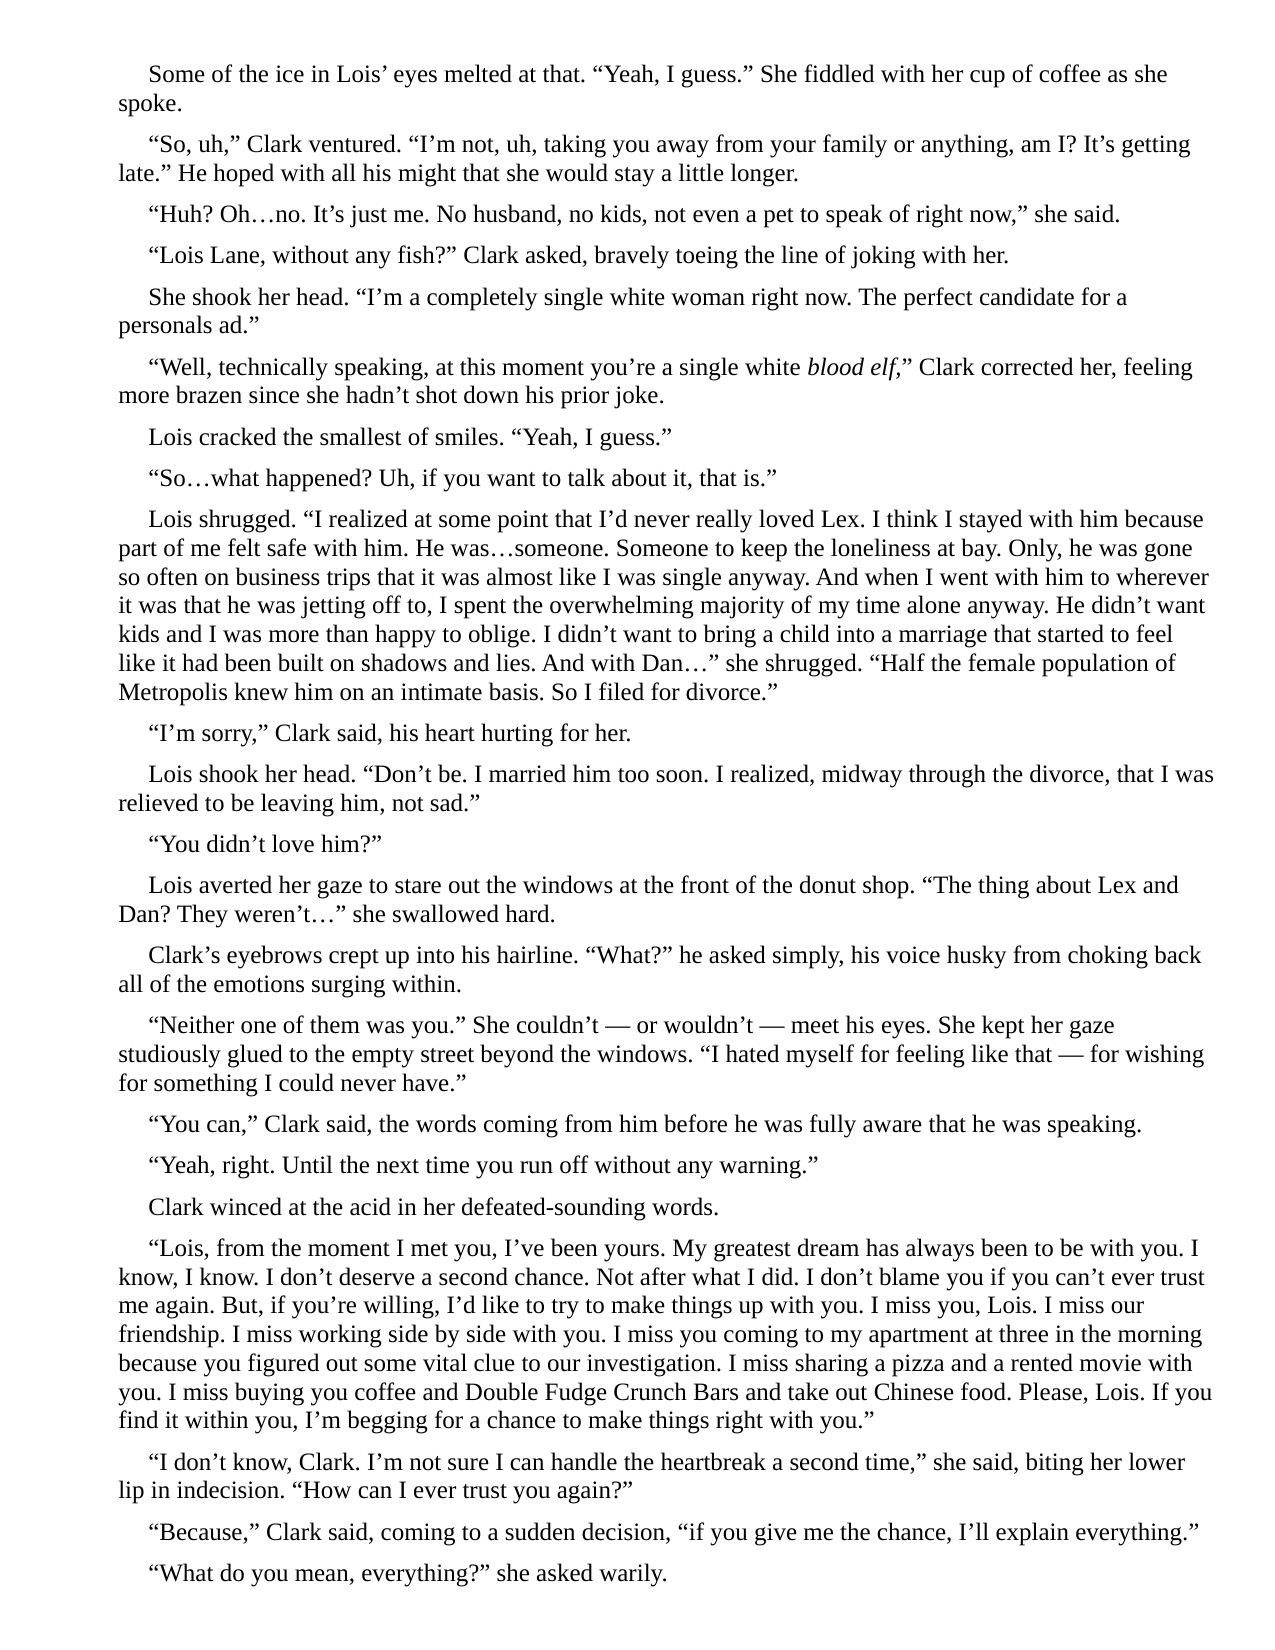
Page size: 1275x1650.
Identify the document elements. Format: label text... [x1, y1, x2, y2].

text “Lois Lane, without any fish?” Clark asked, bravely toeing the line of joking with her. [118, 240, 1216, 269]
text Lois shook her head. “Don’t be. I married him too soon. I realized, midway through the divorce, that I was relieved to be leaving him, not sad.” [118, 759, 1216, 817]
text “Because,” Clark said, coming to a sudden decision, “if you give me the chance, I’ll explain everything.” [118, 1517, 1216, 1545]
text “Yeah, right. Until the next time you run off without any warning.” [118, 1150, 1216, 1179]
text “Neither one of them was you.” She couldn’t — or wouldn’t — meet his eyes. She kept her gaze studiously glued to the empty street beyond the windows. “I hated myself for feeling like that — for wishing for something I could never have.” [118, 1010, 1216, 1097]
text “What do you mean, everything?” she asked warily. [118, 1558, 1216, 1587]
text “So…what happened? Uh, if you want to talk about it, that is.” [118, 463, 1216, 492]
text Clark winced at the acid in her defeated-sounding words. [118, 1192, 1216, 1220]
text “I’m sorry,” Clark said, his heart hurting for her. [118, 718, 1216, 747]
text Lois averted her gaze to stare out the windows at the front of the donut shop. “The thing about Lex and Dan? They weren’t…” she swallowed hard. [118, 870, 1216, 928]
text Lois cracked the smallest of smiles. “Yeah, I guess.” [118, 422, 1216, 450]
text “You can,” Clark said, the words coming from him before he was fully aware that he was speaking. [118, 1109, 1216, 1138]
text Some of the ice in Lois’ eyes melted at that. “Yeah, I guess.” She fiddled with her cup of coffee as she spoke. [118, 59, 1216, 117]
text “So, uh,” Clark ventured. “I’m not, uh, taking you away from your family or anything, am I? It’s getting late.” He hoped with all his might that she would stay a little longer. [118, 129, 1216, 187]
text “I don’t know, Clark. I’m not sure I can handle the heartbreak a second time,” she said, biting her lower lip in indecision. “How can I ever trust you again?” [118, 1447, 1216, 1504]
text “Lois, from the moment I met you, I’ve been yours. My greatest dream has always been to be with you. I know, I know. I don’t deserve a second chance. Not after what I did. I don’t blame you if you can’t ever trust me again. But, if you’re willing, I’d like to try to make things up with you. I miss you, Lois. I miss our friendship. I miss working side by side with you. I miss you coming to my apartment at three in the morning because you figured out some vital clue to our investigation. I miss sharing a pizza and a rented movie with you. I miss buying you coffee and Double Fudge Crunch Bars and take out Chinese food. Please, Lois. If you find it within you, I’m begging for a chance to make things right with you.” [118, 1233, 1216, 1434]
text “Well, technically speaking, at this moment you’re a single white blood elf,” Clark corrected her, feeling more brazen since she hadn’t shot down his prior joke. [118, 352, 1216, 409]
text She shook her head. “I’m a completely single white woman right now. The perfect candidate for a personals ad.” [118, 282, 1216, 339]
text Clark’s eyebrows crept up into his hairline. “What?” he asked simply, his voice husky from choking back all of the emotions surging within. [118, 940, 1216, 998]
text “You didn’t love him?” [118, 829, 1216, 858]
text “Huh? Oh…no. It’s just me. No husband, no kids, not even a pet to speak of right now,” she said. [118, 199, 1216, 228]
text Lois shrugged. “I realized at some point that I’d never really loved Lex. I think I stayed with him because part of me felt safe with him. He was…someone. Someone to keep the loneliness at bay. Only, he was gone so often on business trips that it was almost like I was single anyway. And when I went with him to wherever it was that he was jetting off to, I spent the overwhelming majority of my time alone anyway. He didn’t want kids and I was more than happy to oblige. I didn’t want to bring a child into a marriage that started to feel like it had been built on shadows and lies. And with Dan…” she shrugged. “Half the female population of Metropolis knew him on an intimate basis. So I filed for divorce.” [118, 504, 1216, 705]
